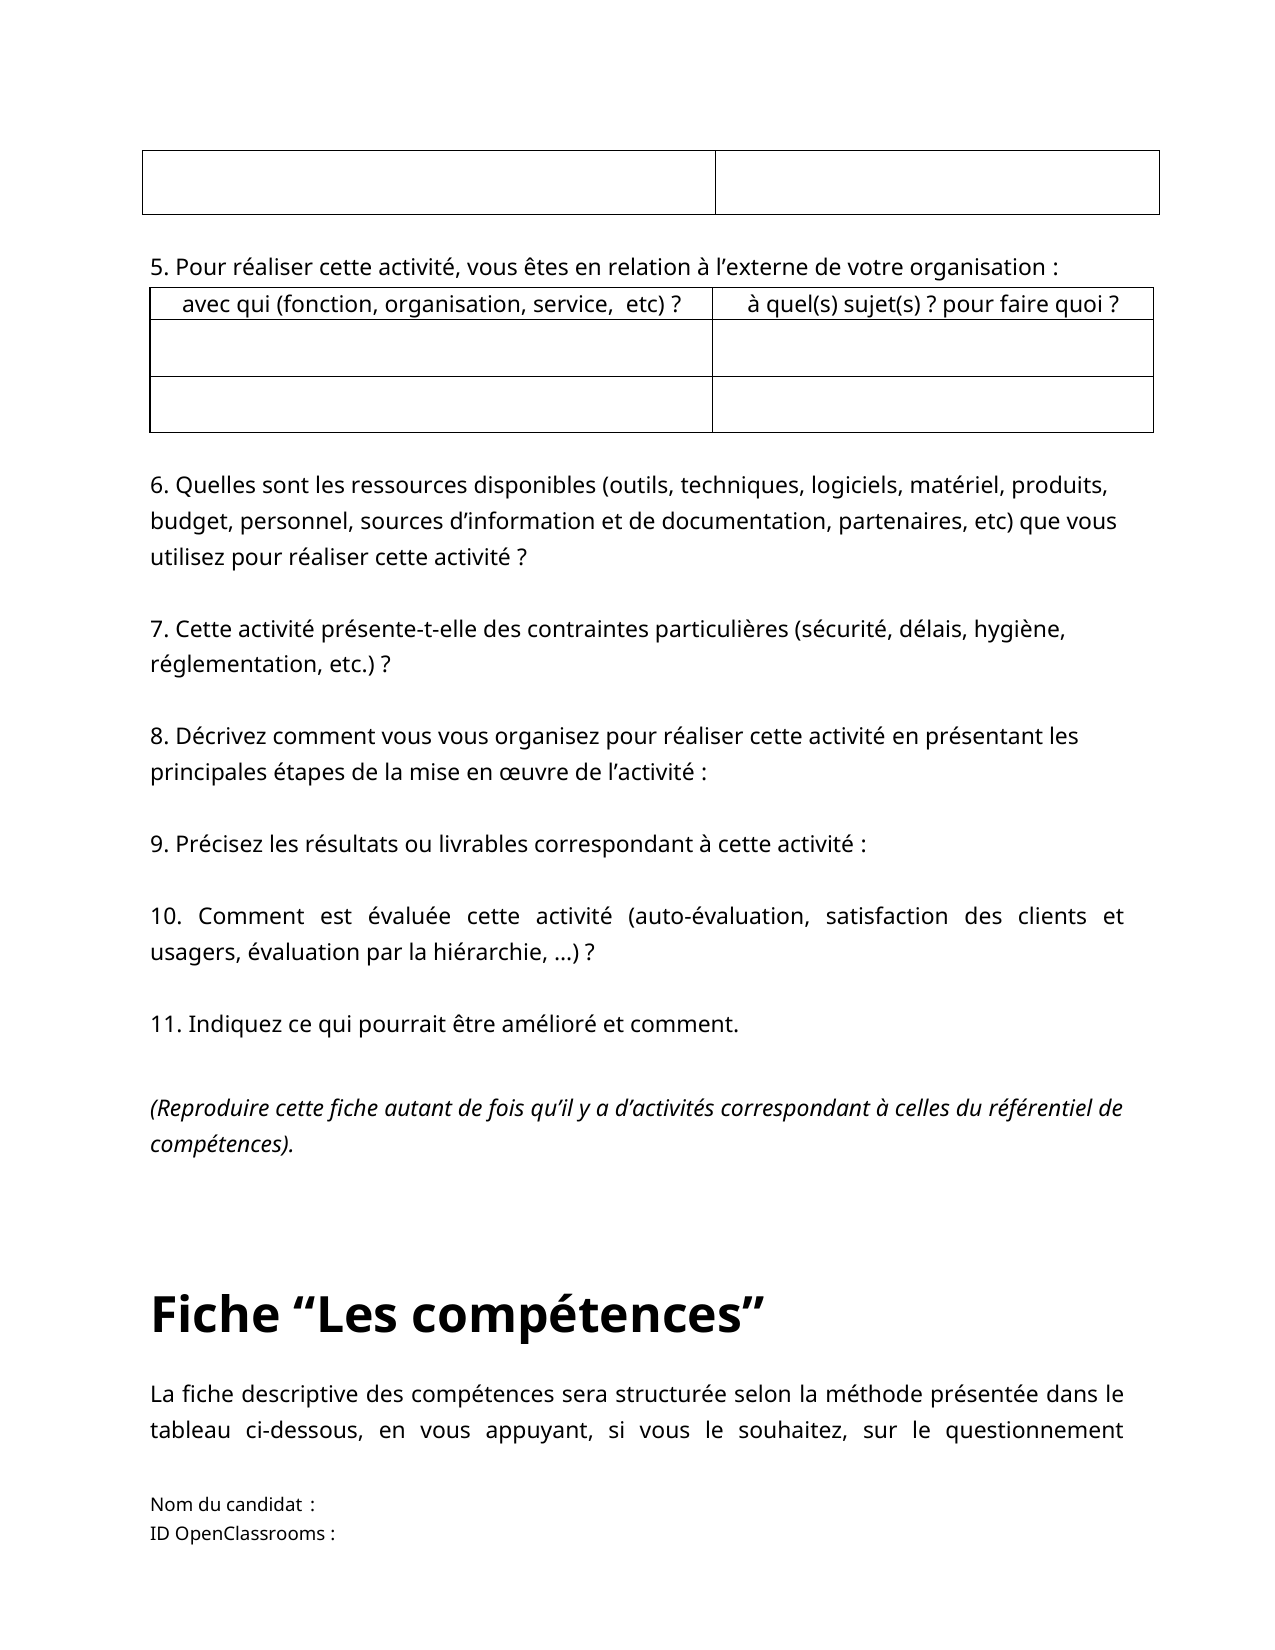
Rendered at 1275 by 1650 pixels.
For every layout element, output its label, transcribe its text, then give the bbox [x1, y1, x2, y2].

table_cell [713, 320, 1153, 376]
table_cell [151, 377, 712, 432]
text La fiche descriptive des compétences sera structurée selon la méthode présentée dans le tableau ci-dessous, en vous appuyant, si vous le souhaitez, sur le questionnement [150, 1378, 1125, 1446]
text 6. Quelles sont les ressources disponibles (outils, techniques, logiciels, matériel, produits, budget, personnel, sources d’information et de documentation, partenaires, etc) que vous utilisez pour réaliser cette activité ? [150, 469, 1125, 572]
text 10. Comment est évaluée cette activité (auto-évaluation, satisfaction des clients et usagers, évaluation par la hiérarchie, …) ? [150, 900, 1125, 967]
text (Reproduire cette fiche autant de fois qu’il y a d’activités correspondant à celles du référentiel de compétences). [150, 1092, 1125, 1159]
table_cell [151, 320, 712, 376]
table_cell [716, 151, 1159, 214]
table_cell [143, 151, 715, 214]
text 11. Indiquez ce qui pourrait être amélioré et comment. [150, 1008, 1125, 1039]
text 7. Cette activité présente-t-elle des contraintes particulières (sécurité, délais, hygiène, réglementation, etc.) ? [150, 612, 1125, 680]
table_cell [713, 377, 1153, 432]
table_header avec qui (fonction, organisation, service, etc) ? [151, 288, 712, 319]
text 8. Décrivez comment vous vous organisez pour réaliser cette activité en présentant les principales étapes de la mise en œuvre de l’activité : [150, 720, 1125, 787]
subtitle Fiche “Les compétences” [150, 1279, 1125, 1347]
table_header à quel(s) sujet(s) ? pour faire quoi ? [713, 288, 1153, 319]
text 5. Pour réaliser cette activité, vous êtes en relation à l’externe de votre organisation : [150, 251, 1125, 282]
text 9. Précisez les résultats ou livrables correspondant à cette activité : [150, 828, 1125, 859]
